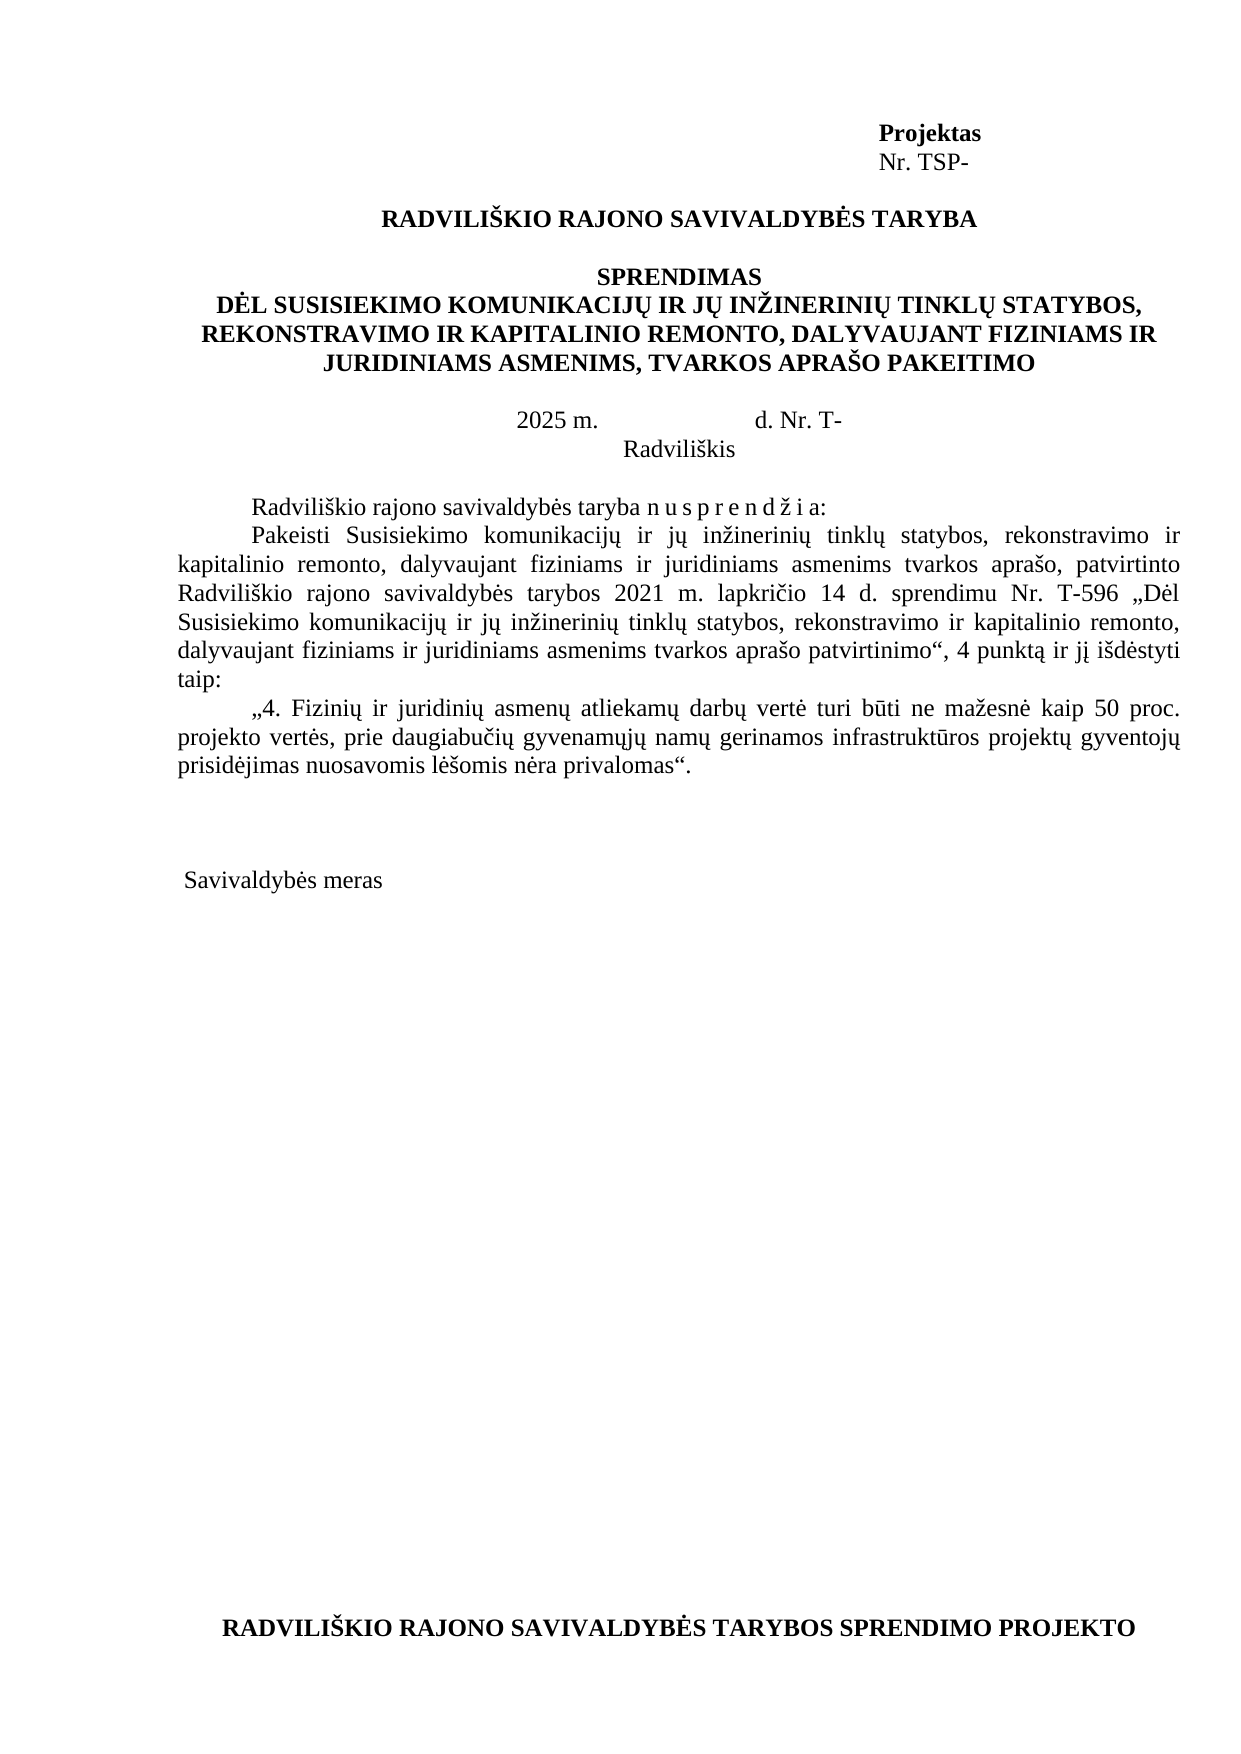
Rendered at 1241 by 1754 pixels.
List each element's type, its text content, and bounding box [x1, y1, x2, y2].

text SPRENDIMAS [177, 262, 1181, 291]
text RADVILIŠKIO RAJONO SAVIVALDYBĖS TARYBOS SPRENDIMO PROJEKTO [177, 1613, 1181, 1642]
subtitle RADVILIŠKIO RAJONO SAVIVALDYBĖS TARYBA [177, 204, 1181, 233]
text „4. Fizinių ir juridinių asmenų atliekamų darbų vertė turi būti ne mažesnė kaip 50 proc. projekto vertės, prie daugiabučių gyvenamųjų namų gerinamos infrastruktūros projektų gyventojų prisidėjimas nuosavomis lėšomis nėra privalomas“. [177, 693, 1181, 779]
text Nr. TSP- [177, 147, 1181, 176]
text Pakeisti Susisiekimo komunikacijų ir jų inžinerinių tinklų statybos, rekonstravimo ir kapitalinio remonto, dalyvaujant fiziniams ir juridiniams asmenims tvarkos aprašo, patvirtinto Radviliškio rajono savivaldybės tarybos 2021 m. lapkričio 14 d. sprendimu Nr. T-596 „Dėl Susisiekimo komunikacijų ir jų inžinerinių tinklų statybos, rekonstravimo ir kapitalinio remonto, dalyvaujant fiziniams ir juridiniams asmenims tvarkos aprašo patvirtinimo“, 4 punktą ir jį išdėstyti taip: [177, 521, 1181, 693]
text Radviliškio rajono savivaldybės taryba nusprendžia: [177, 492, 1181, 521]
text Radviliškis [177, 434, 1181, 463]
text 2025 m. d. Nr. T- [177, 406, 1181, 434]
text Projektas [177, 118, 1181, 147]
text DĖL SUSISIEKIMO KOMUNIKACIJŲ IR JŲ INŽINERINIŲ TINKLŲ STATYBOS, REKONSTRAVIMO IR KAPITALINIO REMONTO, DALYVAUJANT FIZINIAMS IR JURIDINIAMS ASMENIMS, TVARKOS APRAŠO PAKEITIMO [177, 291, 1181, 377]
text Savivaldybės meras [183, 866, 1181, 894]
